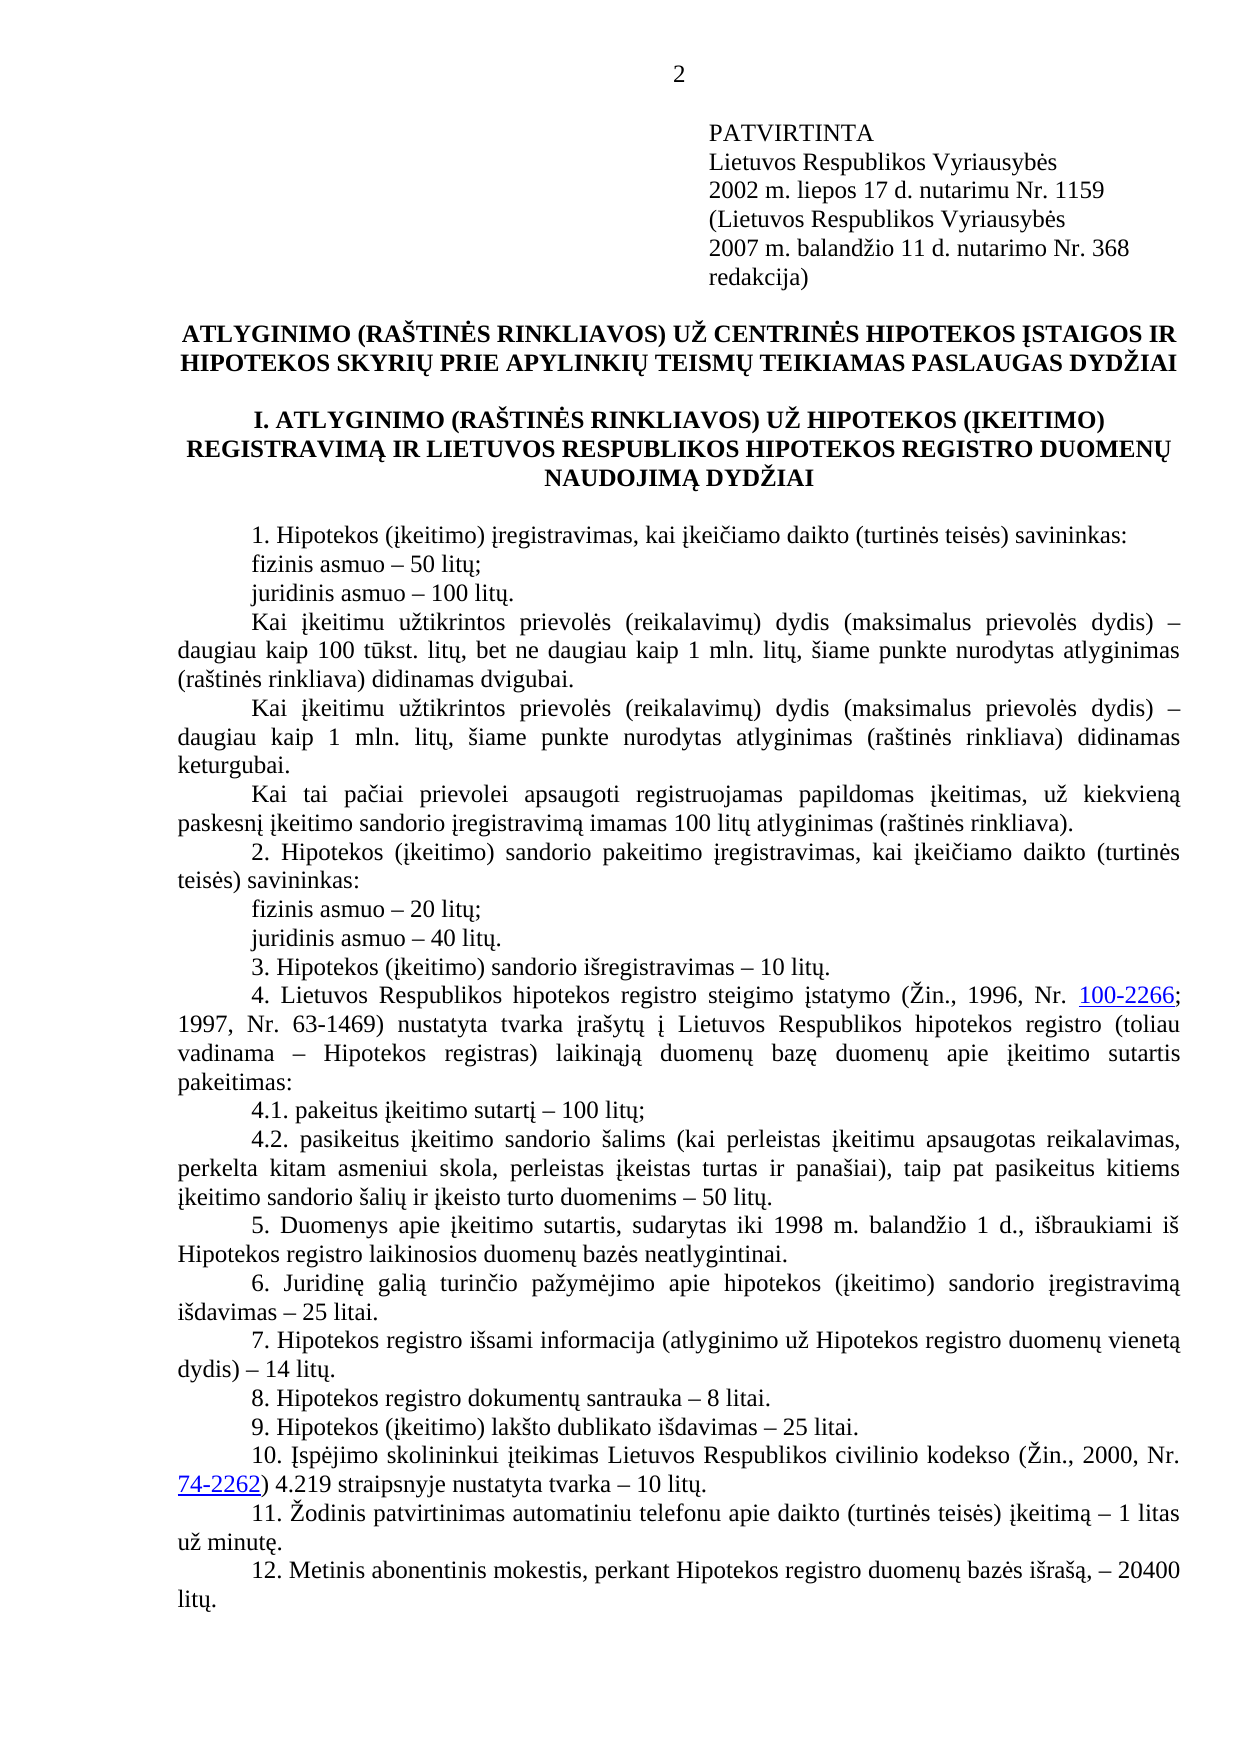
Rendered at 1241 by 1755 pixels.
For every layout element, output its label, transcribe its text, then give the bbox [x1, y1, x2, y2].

text 4. Lietuvos Respublikos hipotekos registro steigimo įstatymo (Žin., 1996, Nr. 100-2266; 1997, Nr. 63-1469) nustatyta tvarka įrašytų į Lietuvos Respublikos hipotekos registro (toliau vadinama – Hipotekos registras) laikinąją duomenų bazę duomenų apie įkeitimo sutartis pakeitimas: [177, 981, 1181, 1096]
text juridinis asmuo – 40 litų. [177, 923, 1181, 952]
text juridinis asmuo – 100 litų. [177, 578, 1181, 607]
text Patvirtinta [709, 118, 1181, 147]
text 8. Hipotekos registro dokumentų santrauka – 8 litai. [177, 1383, 1181, 1412]
text Kai įkeitimu užtikrintos prievolės (reikalavimų) dydis (maksimalus prievolės dydis) – daugiau kaip 1 mln. litų, šiame punkte nurodytas atlyginimas (raštinės rinkliava) didinamas keturgubai. [177, 693, 1181, 779]
text Kai įkeitimu užtikrintos prievolės (reikalavimų) dydis (maksimalus prievolės dydis) – daugiau kaip 100 tūkst. litų, bet ne daugiau kaip 1 mln. litų, šiame punkte nurodytas atlyginimas (raštinės rinkliava) didinamas dvigubai. [177, 607, 1181, 693]
text 1. Hipotekos (įkeitimo) įregistravimas, kai įkeičiamo daikto (turtinės teisės) savininkas: [177, 521, 1181, 549]
text 10. Įspėjimo skolininkui įteikimas Lietuvos Respublikos civilinio kodekso (Žin., 2000, Nr. 74-2262) 4.219 straipsnyje nustatyta tvarka – 10 litų. [177, 1441, 1181, 1498]
text (Lietuvos Respublikos Vyriausybės [177, 204, 1181, 233]
text Lietuvos Respublikos Vyriausybės [177, 147, 1181, 176]
text 11. Žodinis patvirtinimas automatiniu telefonu apie daikto (turtinės teisės) įkeitimą – 1 litas už minutę. [177, 1498, 1181, 1556]
text 5. Duomenys apie įkeitimo sutartis, sudarytas iki 1998 m. balandžio 1 d., išbraukiami iš Hipotekos registro laikinosios duomenų bazės neatlygintinai. [177, 1211, 1181, 1268]
text 4.1. pakeitus įkeitimo sutartį – 100 litų; [177, 1096, 1181, 1124]
text fizinis asmuo – 50 litų; [177, 549, 1181, 578]
text Kai tai pačiai prievolei apsaugoti registruojamas papildomas įkeitimas, už kiekvieną paskesnį įkeitimo sandorio įregistravimą imamas 100 litų atlyginimas (raštinės rinkliava). [177, 779, 1181, 837]
text 2002 m. liepos 17 d. nutarimu Nr. 1159 [177, 176, 1181, 204]
text 2007 m. balandžio 11 d. nutarimo Nr. 368 [177, 233, 1181, 262]
text fizinis asmuo – 20 litų; [177, 894, 1181, 923]
text 12. Metinis abonentinis mokestis, perkant Hipotekos registro duomenų bazės išrašą, – 20400 litų. [177, 1556, 1181, 1613]
text 3. Hipotekos (įkeitimo) sandorio išregistravimas – 10 litų. [177, 952, 1181, 981]
text 4.2. pasikeitus įkeitimo sandorio šalims (kai perleistas įkeitimu apsaugotas reikalavimas, perkelta kitam asmeniui skola, perleistas įkeistas turtas ir panašiai), taip pat pasikeitus kitiems įkeitimo sandorio šalių ir įkeisto turto duomenims – 50 litų. [177, 1124, 1181, 1211]
text 2. Hipotekos (įkeitimo) sandorio pakeitimo įregistravimas, kai įkeičiamo daikto (turtinės teisės) savininkas: [177, 837, 1181, 894]
text redakcija) [177, 262, 1181, 291]
text 6. Juridinę galią turinčio pažymėjimo apie hipotekos (įkeitimo) sandorio įregistravimą išdavimas – 25 litai. [177, 1268, 1181, 1326]
text 9. Hipotekos (įkeitimo) lakšto dublikato išdavimas – 25 litai. [177, 1412, 1181, 1441]
text 7. Hipotekos registro išsami informacija (atlyginimo už Hipotekos registro duomenų vienetą dydis) – 14 litų. [177, 1326, 1181, 1383]
text atlyginimo (RAŠTINĖS RINKLIAVOS) už centrinės hipotekos įstaigos ir hipotekos skyrių prie apylinkių teismų teikiamas paslaugas dydžiai [177, 319, 1181, 377]
text I. ATLYGINIMO (RAŠTINĖS RINKLIAVOS) UŽ HIPOTEKOS (ĮKEITIMO) REGISTRAVIMĄ IR LIETUVOS RESPUBLIKOS HIPOTEKOS REGISTRO DUOMENŲ NAUDOJIMĄ DYDŽIAI [177, 406, 1181, 492]
